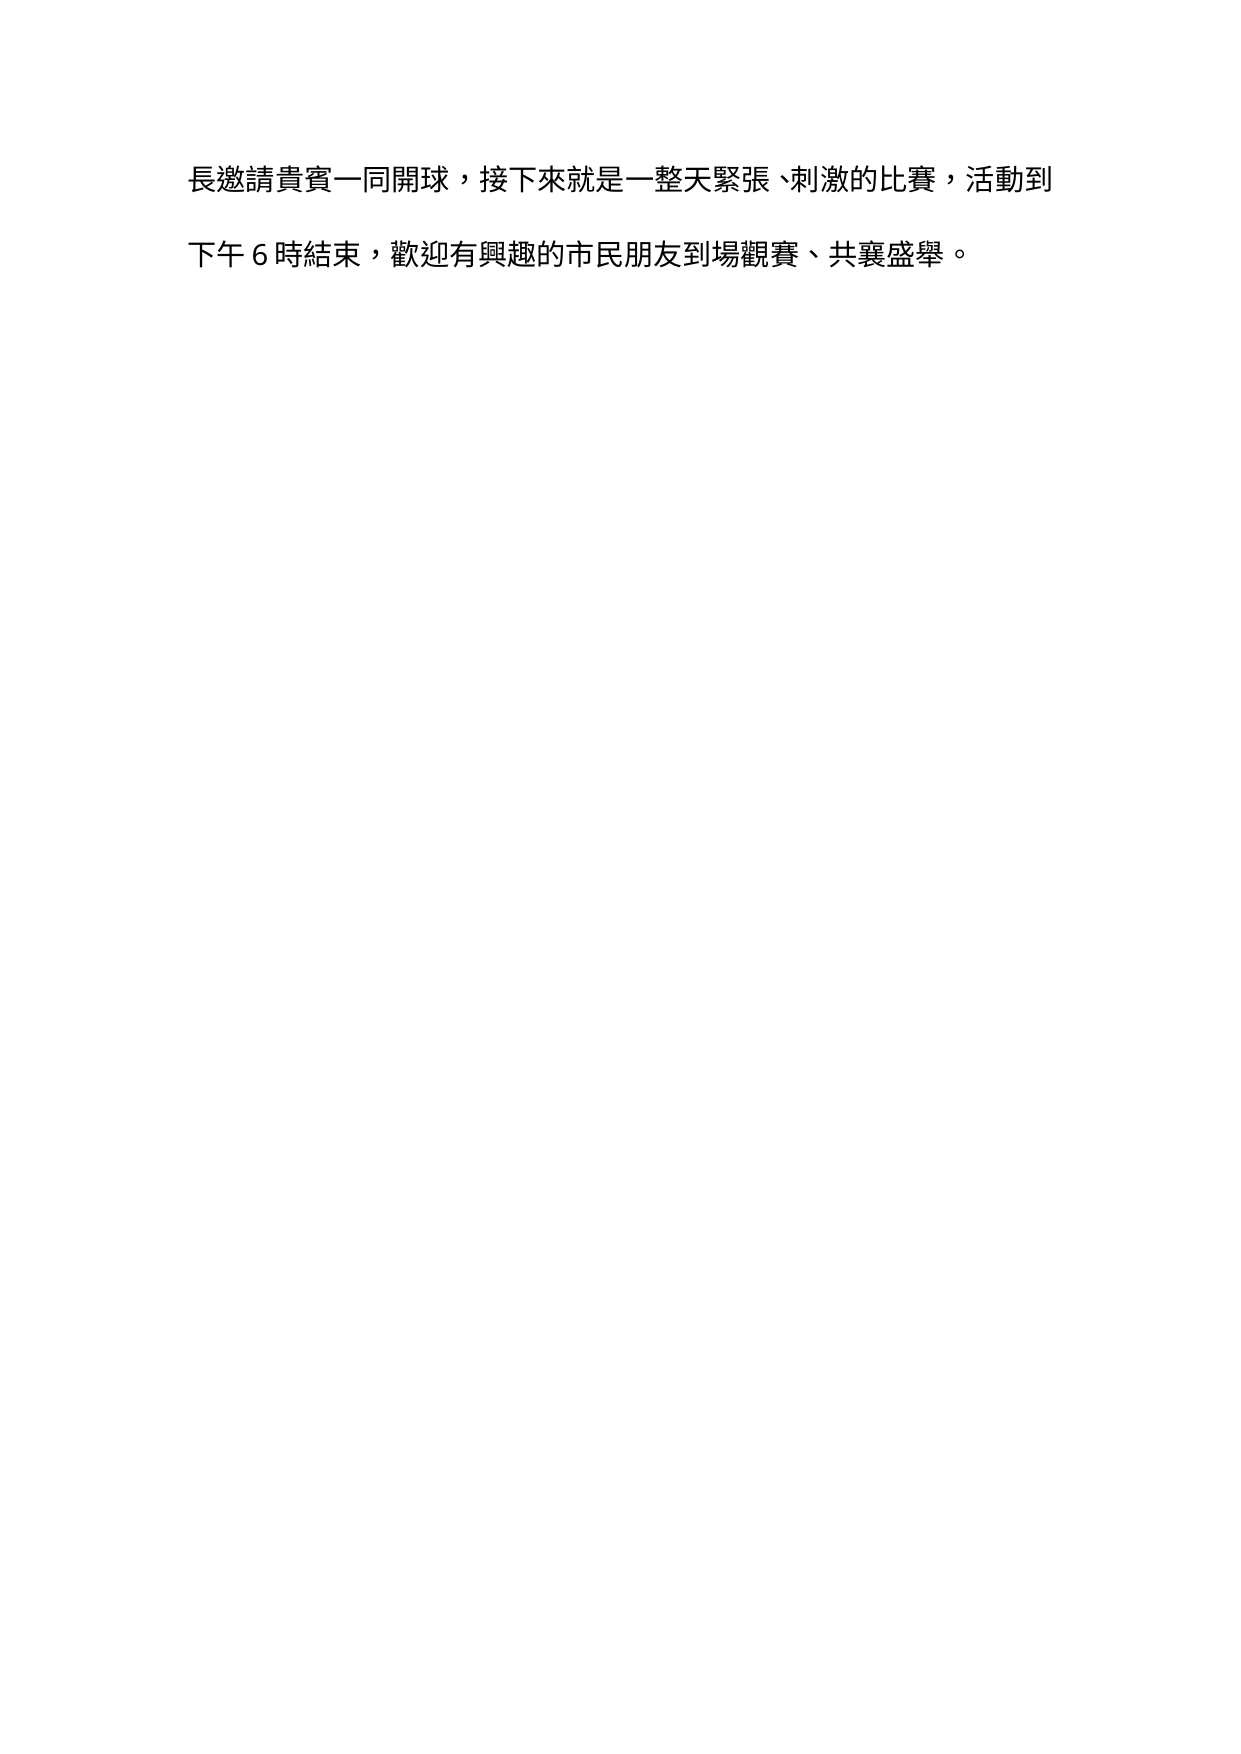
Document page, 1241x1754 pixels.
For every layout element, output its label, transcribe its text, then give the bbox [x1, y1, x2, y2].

text 長邀請貴賓一同開球，接下來就是一整天緊張、刺激的比賽，活動到下午6時結束，歡迎有興趣的市民朋友到場觀賽、共襄盛舉。 [187, 140, 1053, 290]
